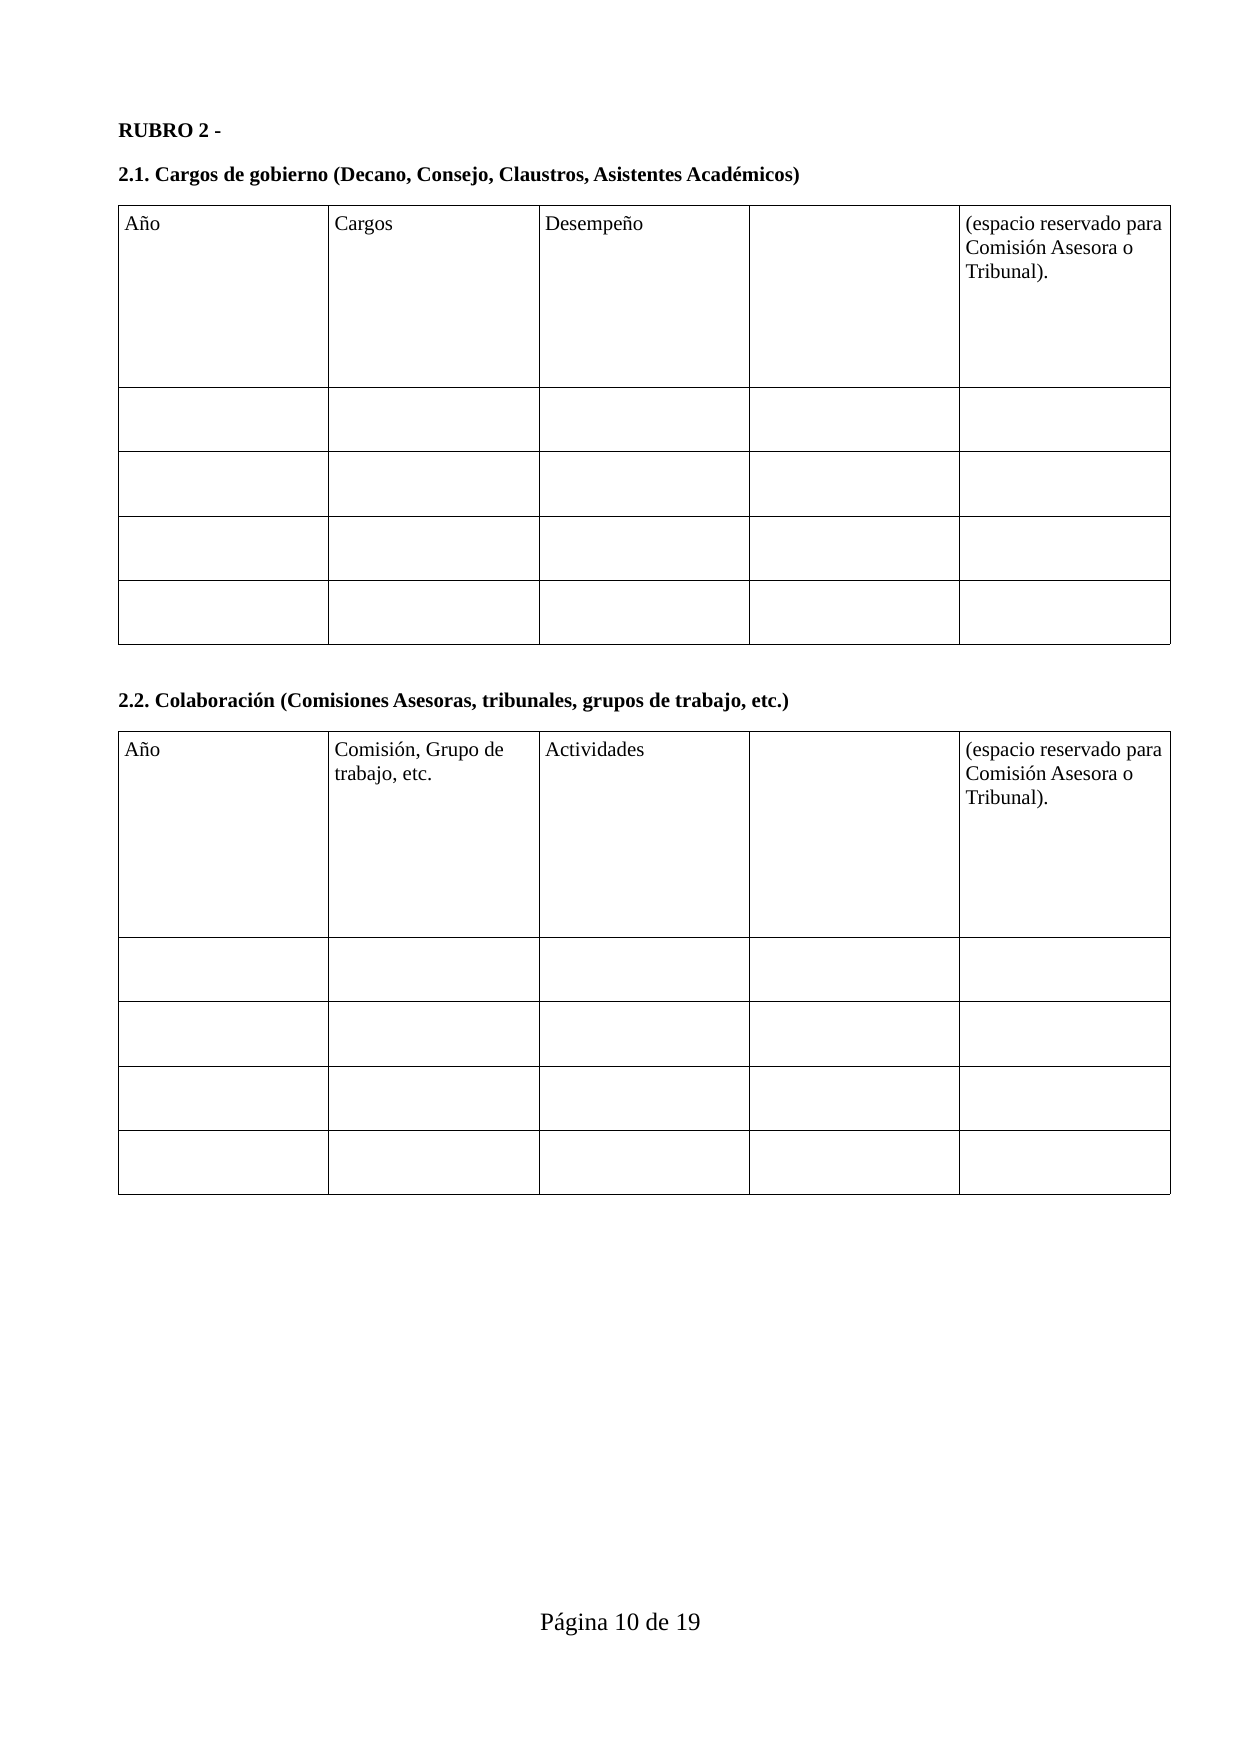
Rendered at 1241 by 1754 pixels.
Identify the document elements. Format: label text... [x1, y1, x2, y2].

table_header (espacio reservado para Comisión Asesora o Tribunal). [960, 732, 1170, 937]
table_cell [329, 938, 539, 1001]
table_cell [540, 1067, 749, 1130]
table_cell [329, 1002, 539, 1066]
table_cell [960, 388, 1170, 451]
table_cell [329, 1131, 539, 1194]
table_header [750, 732, 959, 937]
table_cell [960, 581, 1170, 644]
table_cell [329, 388, 539, 451]
table_cell [329, 1067, 539, 1130]
table_cell [540, 388, 749, 451]
table_cell [960, 452, 1170, 516]
table_cell [750, 388, 959, 451]
table_header Año [119, 732, 328, 937]
table_cell [960, 1131, 1170, 1194]
table_cell [540, 581, 749, 644]
table_cell [750, 1002, 959, 1066]
table_cell [960, 938, 1170, 1001]
table_cell [960, 1067, 1170, 1130]
table_header Comisión, Grupo de trabajo, etc. [329, 732, 539, 937]
table_header (espacio reservado para Comisión Asesora o Tribunal). [960, 206, 1170, 387]
table_cell [750, 517, 959, 580]
table_cell [119, 1002, 328, 1066]
table_cell [119, 517, 328, 580]
table_header [750, 206, 959, 387]
table_cell [750, 938, 959, 1001]
table_cell [540, 517, 749, 580]
table_header Cargos [329, 206, 539, 387]
table_cell [540, 1002, 749, 1066]
table_cell [329, 452, 539, 516]
table_cell [329, 581, 539, 644]
table_cell [960, 517, 1170, 580]
table_cell [750, 1131, 959, 1194]
table_cell [329, 517, 539, 580]
table_cell [119, 1131, 328, 1194]
table_cell [750, 1067, 959, 1130]
text 2.2. Colaboración (Comisiones Asesoras, tribunales, grupos de trabajo, etc.) [118, 688, 1122, 712]
table_cell [540, 938, 749, 1001]
table_cell [119, 1067, 328, 1130]
table_cell [750, 581, 959, 644]
table_cell [960, 1002, 1170, 1066]
table_cell [119, 581, 328, 644]
table_cell [119, 388, 328, 451]
table_cell [119, 452, 328, 516]
table_cell [750, 452, 959, 516]
table_cell [119, 938, 328, 1001]
table_cell [540, 452, 749, 516]
table_cell [540, 1131, 749, 1194]
table_header Año [119, 206, 328, 387]
table_header Desempeño [540, 206, 749, 387]
text RUBRO 2 - [118, 118, 1122, 142]
table_header Actividades [540, 732, 749, 937]
text 2.1. Cargos de gobierno (Decano, Consejo, Claustros, Asistentes Académicos) [118, 162, 1122, 186]
